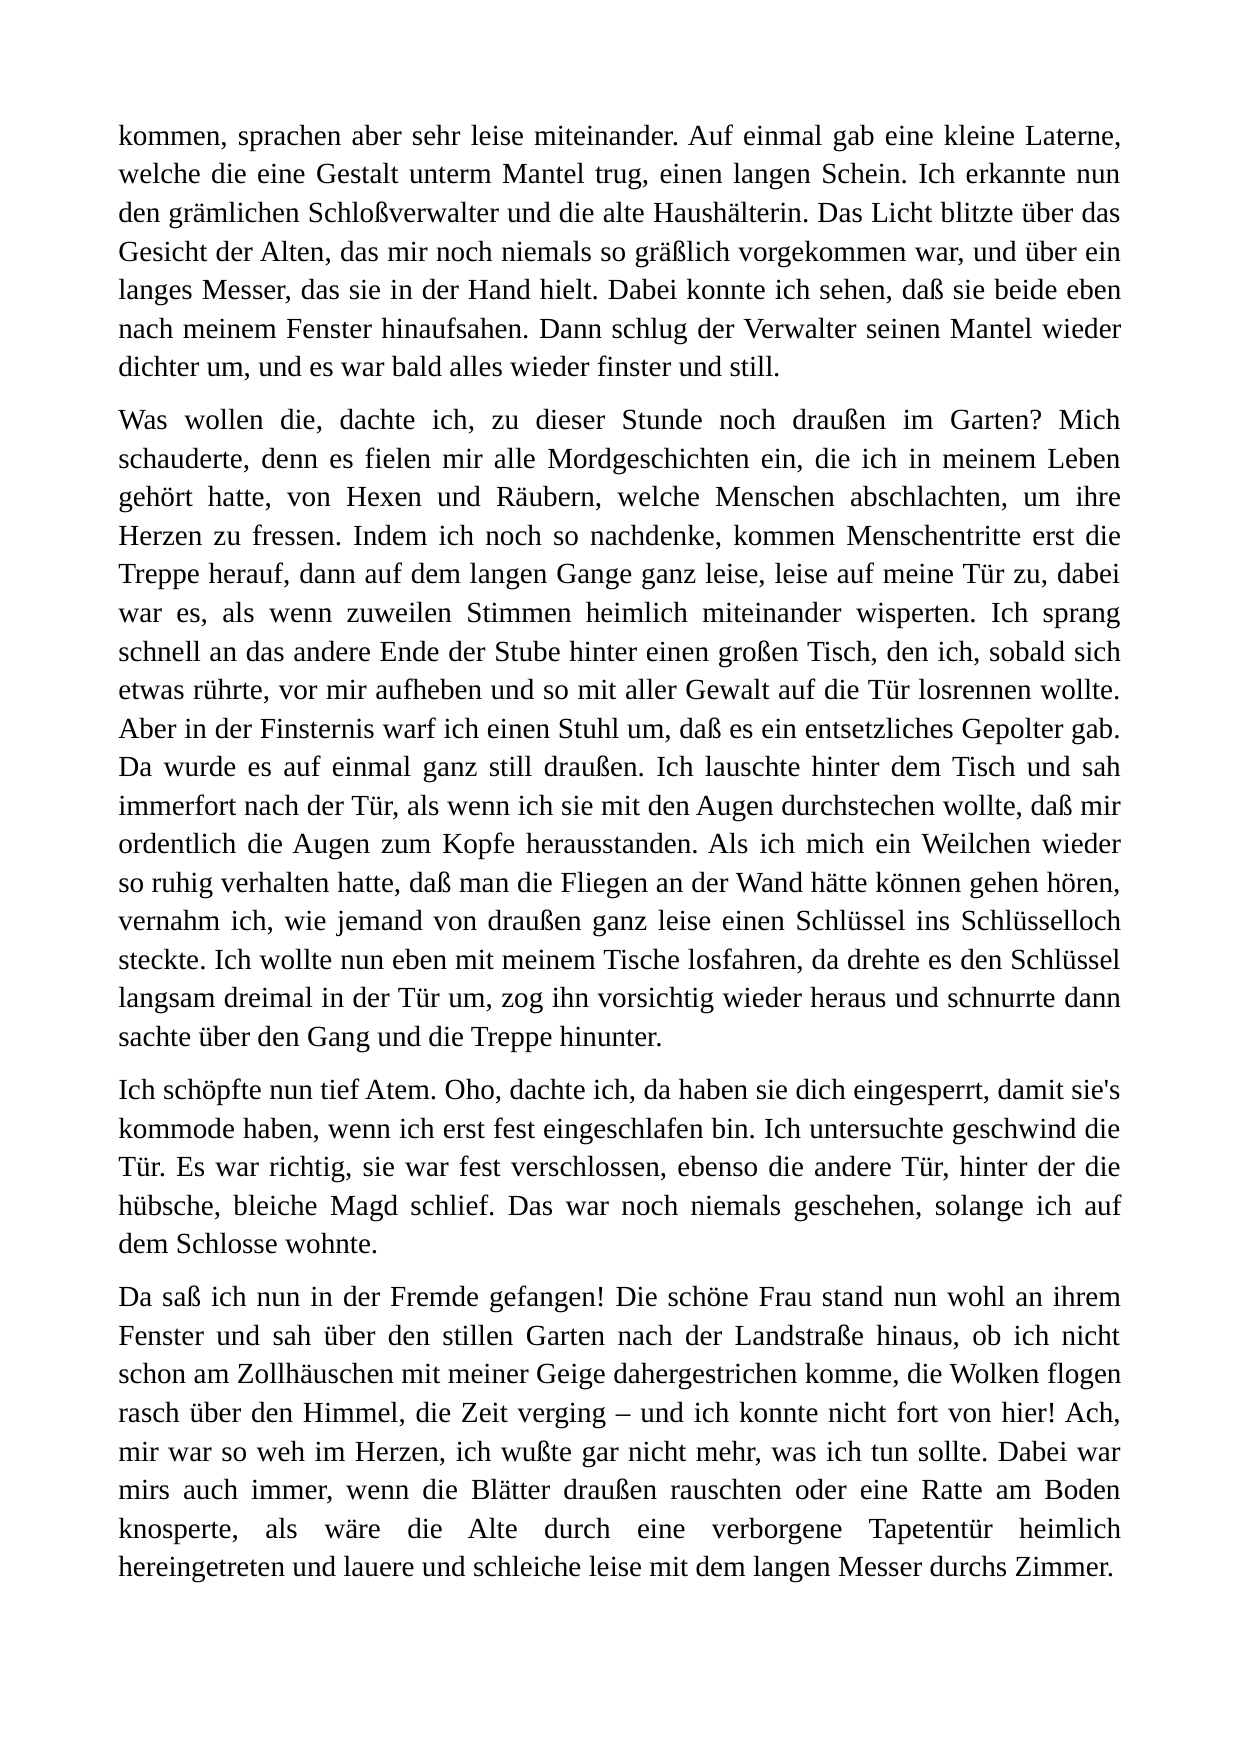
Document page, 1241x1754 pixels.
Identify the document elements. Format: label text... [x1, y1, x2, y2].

text Ich schöpfte nun tief Atem. Oho, dachte ich, da haben sie dich eingesperrt, damit sie's kommode haben, wenn ich erst fest eingeschlafen bin. Ich untersuchte geschwind die Tür. Es war richtig, sie war fest verschlossen, ebenso die andere Tür, hinter der die hübsche, bleiche Magd schlief. Das war noch niemals geschehen, solange ich auf dem Schlosse wohnte. [118, 1072, 1122, 1260]
text Was wollen die, dachte ich, zu dieser Stunde noch draußen im Garten? Mich schauderte, denn es fielen mir alle Mordgeschichten ein, die ich in meinem Leben gehört hatte, von Hexen und Räubern, welche Menschen abschlachten, um ihre Herzen zu fressen. Indem ich noch so nachdenke, kommen Menschentritte erst die Treppe herauf, dann auf dem langen Gange ganz leise, leise auf meine Tür zu, dabei war es, als wenn zuweilen Stimmen heimlich miteinander wisperten. Ich sprang schnell an das andere Ende der Stube hinter einen großen Tisch, den ich, sobald sich etwas rührte, vor mir aufheben und so mit aller Gewalt auf die Tür losrennen wollte. Aber in der Finsternis warf ich einen Stuhl um, daß es ein entsetzliches Gepolter gab. Da wurde es auf einmal ganz still draußen. Ich lauschte hinter dem Tisch und sah immerfort nach der Tür, als wenn ich sie mit den Augen durchstechen wollte, daß mir ordentlich die Augen zum Kopfe herausstanden. Als ich mich ein Weilchen wieder so ruhig verhalten hatte, daß man die Fliegen an der Wand hätte können gehen hören, vernahm ich, wie jemand von draußen ganz leise einen Schlüssel ins Schlüsselloch steckte. Ich wollte nun eben mit meinem Tische losfahren, da drehte es den Schlüssel langsam dreimal in der Tür um, zog ihn vorsichtig wieder heraus und schnurrte dann sachte über den Gang und die Treppe hinunter. [118, 402, 1122, 1053]
text Da saß ich nun in der Fremde gefangen! Die schöne Frau stand nun wohl an ihrem Fenster und sah über den stillen Garten nach der Landstraße hinaus, ob ich nicht schon am Zollhäuschen mit meiner Geige dahergestrichen komme, die Wolken flogen rasch über den Himmel, die Zeit verging – und ich konnte nicht fort von hier! Ach, mir war so weh im Herzen, ich wußte gar nicht mehr, was ich tun sollte. Dabei war mirs auch immer, wenn die Blätter draußen rauschten oder eine Ratte am Boden knosperte, als wäre die Alte durch eine verborgene Tapetentür heimlich hereingetreten und lauere und schleiche leise mit dem langen Messer durchs Zimmer. [118, 1279, 1122, 1583]
text kommen, sprachen aber sehr leise miteinander. Auf einmal gab eine kleine Laterne, welche die eine Gestalt unterm Mantel trug, einen langen Schein. Ich erkannte nun den grämlichen Schloßverwalter und die alte Haushälterin. Das Licht blitzte über das Gesicht der Alten, das mir noch niemals so gräßlich vorgekommen war, und über ein langes Messer, das sie in der Hand hielt. Dabei konnte ich sehen, daß sie beide eben nach meinem Fenster hinaufsahen. Dann schlug der Verwalter seinen Mantel wieder dichter um, und es war bald alles wieder finster und still. [118, 118, 1122, 383]
